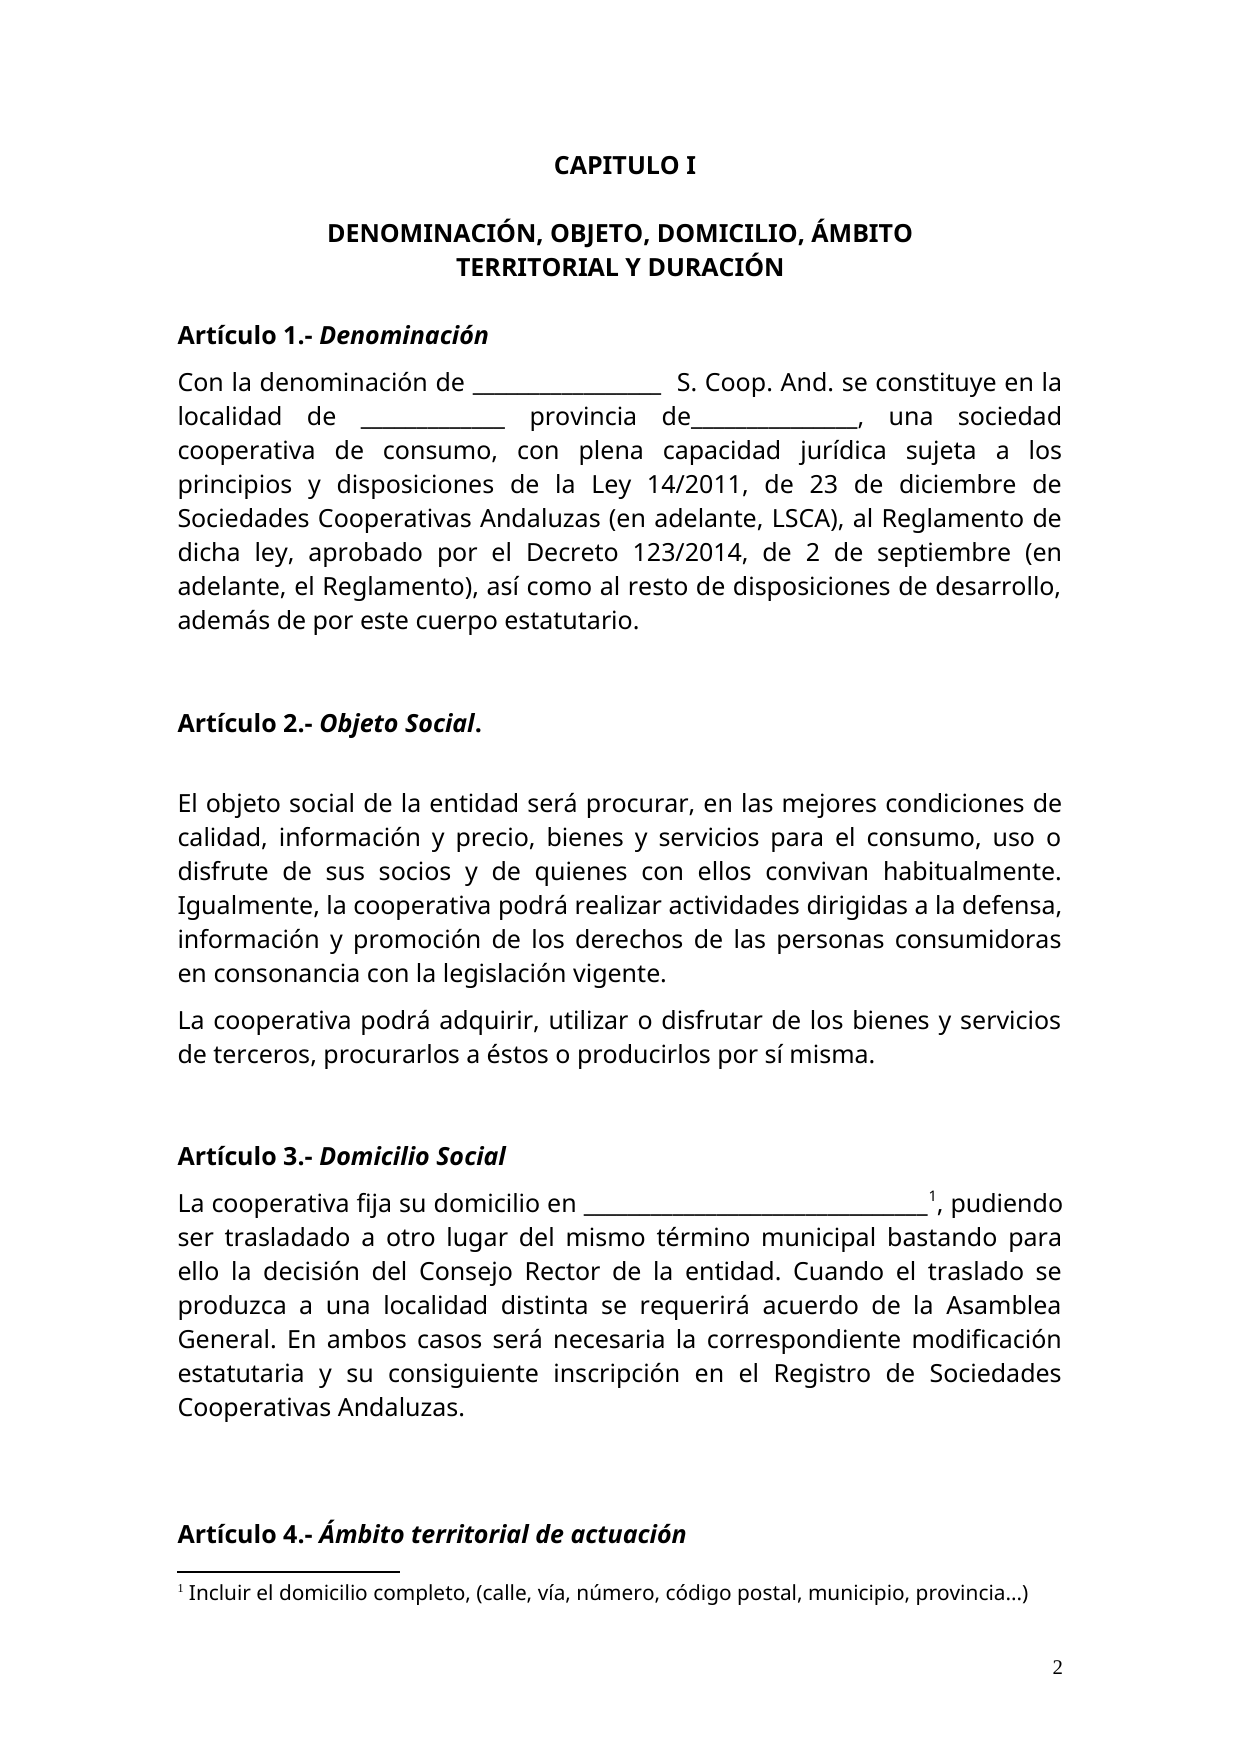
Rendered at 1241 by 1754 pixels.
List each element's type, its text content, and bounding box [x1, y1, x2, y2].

text Con la denominación de _________________ S. Coop. And. se constituye en la localidad de _____________ provincia de_______________, una sociedad cooperativa de consumo, con plena capacidad jurídica sujeta a los principios y disposiciones de la Ley 14/2011, de 23 de diciembre de Sociedades Cooperativas Andaluzas (en adelante, LSCA), al Reglamento de dicha ley, aprobado por el Decreto 123/2014, de 2 de septiembre (en adelante, el Reglamento), así como al resto de disposiciones de desarrollo, además de por este cuerpo estatutario. [177, 364, 1063, 637]
text TERRITORIAL Y DURACIÓN [177, 250, 1063, 284]
text Artículo 2.- Objeto Social. [177, 705, 1063, 739]
text La cooperativa fija su domicilio en _______________________________, pudiendo ser trasladado a otro lugar del mismo término municipal bastando para ello la decisión del Consejo Rector de la entidad. Cuando el traslado se produzca a una localidad distinta se requerirá acuerdo de la Asamblea General. En ambos casos será necesaria la correspondiente modificación estatutaria y su consiguiente inscripción en el Registro de Sociedades Cooperativas Andaluzas. [177, 1186, 1063, 1424]
text Artículo 4.- Ámbito territorial de actuación [177, 1517, 1063, 1551]
text El objeto social de la entidad será procurar, en las mejores condiciones de calidad, información y precio, bienes y servicios para el consumo, uso o disfrute de sus socios y de quienes con ellos convivan habitualmente. Igualmente, la cooperativa podrá realizar actividades dirigidas a la defensa, información y promoción de los derechos de las personas consumidoras en consonancia con la legislación vigente. [177, 786, 1063, 990]
subtitle Artículo 3.- Domicilio Social [177, 1139, 1063, 1173]
text Artículo 1.- Denominación [177, 318, 1063, 352]
text CAPITULO I [177, 148, 1063, 182]
text Incluir el domicilio completo, (calle, vía, número, código postal, municipio, provincia...) [177, 1578, 1063, 1606]
text La cooperativa podrá adquirir, utilizar o disfrutar de los bienes y servicios de terceros, procurarlos a éstos o producirlos por sí misma. [177, 1003, 1063, 1071]
text DENOMINACIÓN, OBJETO, DOMICILIO, ÁMBITO [177, 216, 1063, 250]
